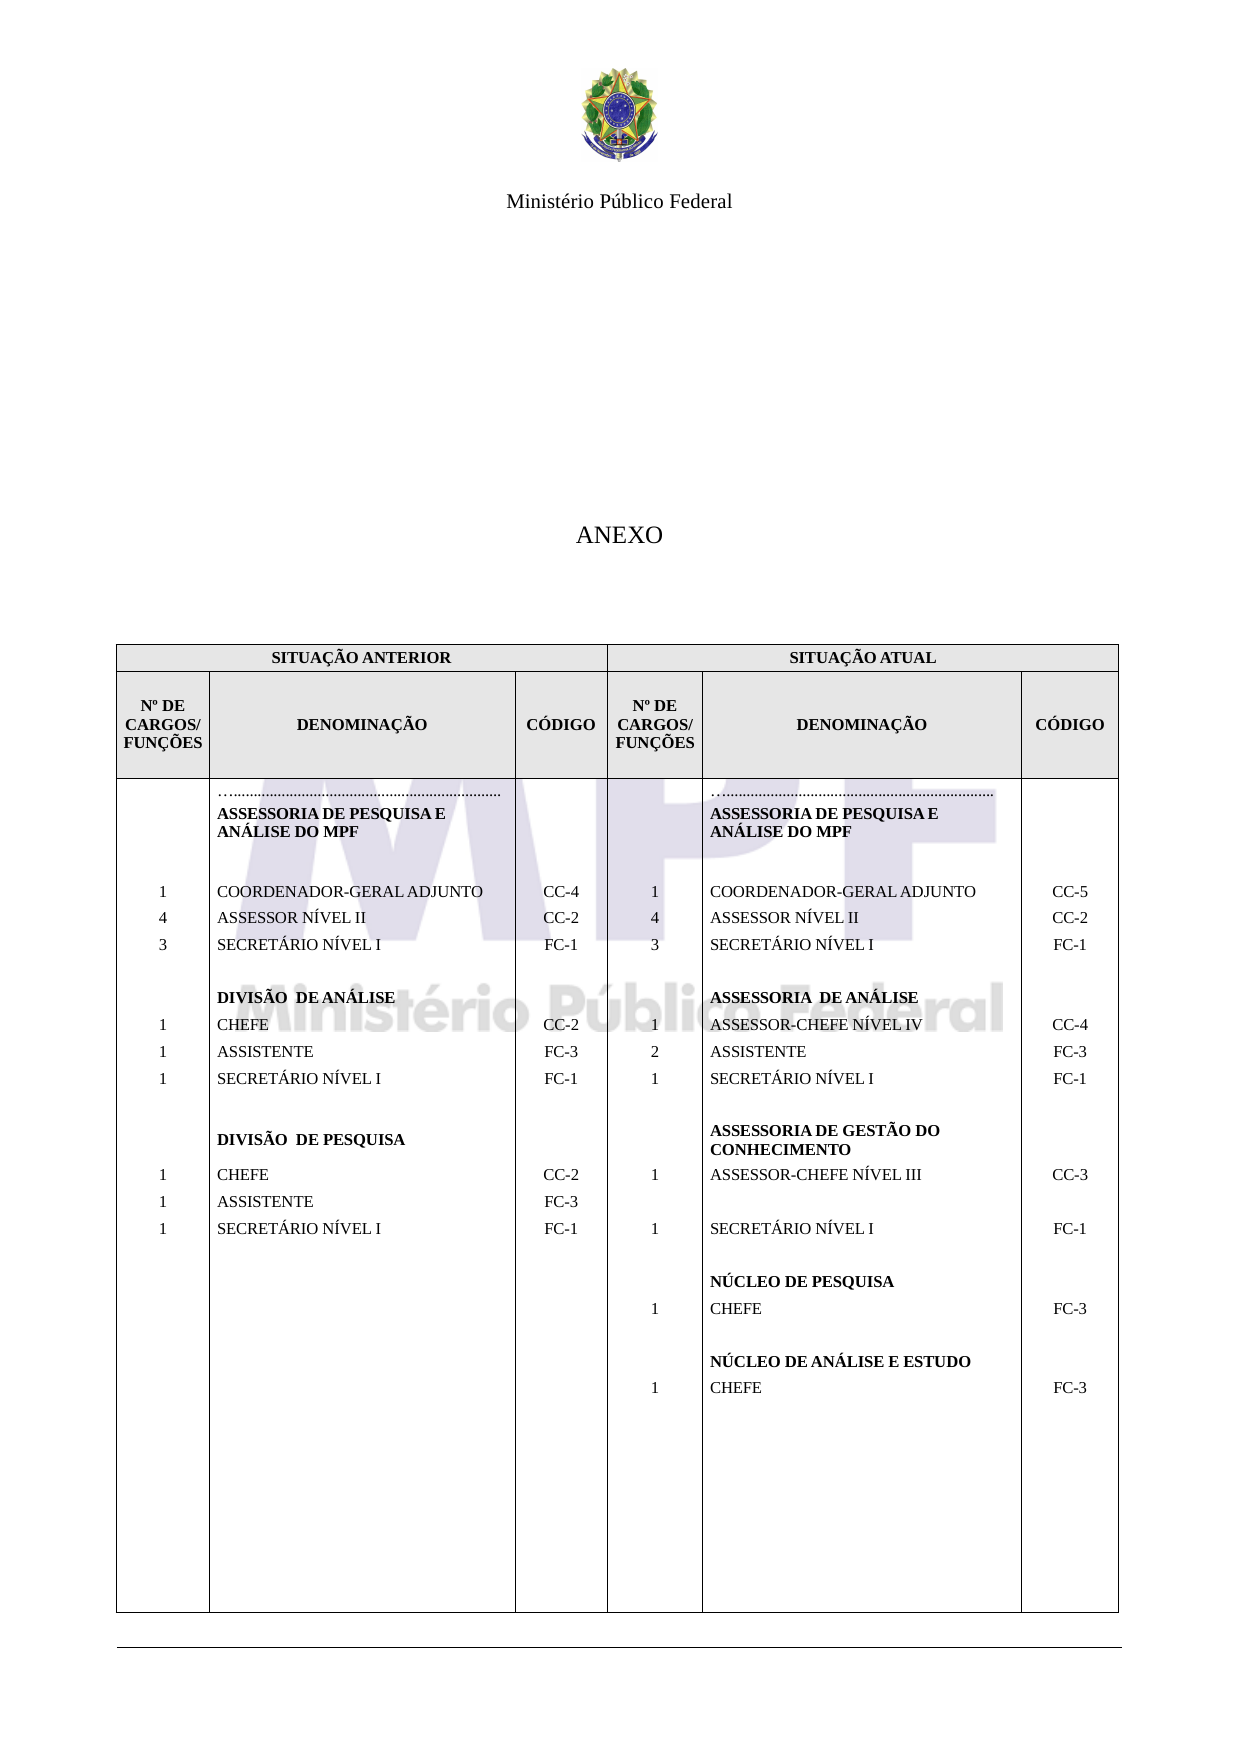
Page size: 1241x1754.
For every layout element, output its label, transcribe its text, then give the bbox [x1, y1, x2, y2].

table_cell [516, 1375, 607, 1400]
table_cell 3 [117, 931, 209, 958]
table_cell SECRETÁRIO NÍVEL I [210, 1216, 515, 1242]
table_cell 1 [117, 1161, 209, 1188]
table_cell NÚCLEO DE ANÁLISE E ESTUDO [703, 1349, 1021, 1375]
table_cell [117, 958, 209, 984]
table_cell FC-1 [1022, 931, 1118, 958]
table_cell [516, 1243, 607, 1269]
table_cell 1 [608, 1161, 702, 1188]
table_cell FC-3 [516, 1188, 607, 1216]
table_cell [210, 1296, 515, 1322]
table_cell FC-1 [516, 931, 607, 958]
table_cell [516, 1400, 607, 1427]
table_cell …................................................................... [210, 779, 515, 804]
table_cell 1 [608, 1066, 702, 1092]
table_cell [1022, 1349, 1118, 1375]
table_cell [117, 779, 209, 804]
table_cell [210, 1400, 515, 1427]
table_cell [210, 1322, 515, 1349]
table_cell 1 [608, 1216, 702, 1242]
table_cell [117, 1322, 209, 1349]
table_cell SECRETÁRIO NÍVEL I [703, 1216, 1021, 1242]
table_cell [1022, 1188, 1118, 1216]
table_cell [1022, 985, 1118, 1011]
table_cell [703, 1243, 1021, 1269]
table_cell 4 [608, 905, 702, 931]
table_cell ASSISTENTE [210, 1188, 515, 1216]
table_cell [608, 1243, 702, 1269]
table_cell FC-3 [1022, 1296, 1118, 1322]
table_cell CC-5 [1022, 878, 1118, 905]
table_cell [1022, 1093, 1118, 1119]
table_cell [608, 804, 702, 878]
table_cell [516, 1427, 607, 1612]
table_cell [1022, 1400, 1118, 1427]
table_cell FC-1 [516, 1066, 607, 1092]
table_cell CC-3 [1022, 1161, 1118, 1188]
table_cell [1022, 779, 1118, 804]
table_header SITUAÇÃO ANTERIOR [117, 645, 607, 671]
table_cell [210, 1269, 515, 1296]
table_cell [703, 1427, 1021, 1612]
table_cell [1022, 958, 1118, 984]
table_cell 1 [608, 878, 702, 905]
table_cell CHEFE [703, 1375, 1021, 1400]
table_cell CHEFE [703, 1296, 1021, 1322]
table_cell [117, 1269, 209, 1296]
table_cell ASSISTENTE [703, 1038, 1021, 1066]
table_cell FC-3 [516, 1038, 607, 1066]
table_cell [516, 1296, 607, 1322]
table_cell CC-2 [1022, 905, 1118, 931]
table_cell ASSESSORIA DE PESQUISA E ANÁLISE DO MPF [210, 804, 515, 878]
table_cell FC-1 [516, 1216, 607, 1242]
table_cell [1022, 1322, 1118, 1349]
table_cell 4 [117, 905, 209, 931]
table_cell 1 [608, 1011, 702, 1038]
table_cell NÚCLEO DE PESQUISA [703, 1269, 1021, 1296]
table_cell [1022, 804, 1118, 878]
table_cell [1022, 1243, 1118, 1269]
table_cell CC-2 [516, 1161, 607, 1188]
table_cell [516, 1093, 607, 1119]
table_cell [703, 1400, 1021, 1427]
table_cell [117, 985, 209, 1011]
table_cell [608, 1400, 702, 1427]
table_cell SECRETÁRIO NÍVEL I [703, 1066, 1021, 1092]
table_cell [703, 1093, 1021, 1119]
table_cell FC-1 [1022, 1066, 1118, 1092]
table_cell 3 [608, 931, 702, 958]
table_header SITUAÇÃO ATUAL [608, 645, 1118, 671]
table_cell 1 [117, 878, 209, 905]
table_cell [117, 804, 209, 878]
table_cell ASSESSORIA DE ANÁLISE [703, 985, 1021, 1011]
table_cell Nº DE CARGOS/FUNÇÕES [608, 672, 702, 778]
table_cell [117, 1349, 209, 1375]
table_cell [516, 958, 607, 984]
table_cell [703, 1188, 1021, 1216]
table_cell [117, 1296, 209, 1322]
table_cell [117, 1400, 209, 1427]
table_cell [608, 1427, 702, 1612]
table_cell CHEFE [210, 1011, 515, 1038]
table_cell [516, 1349, 607, 1375]
table_cell CC-2 [516, 1011, 607, 1038]
table_cell [210, 1375, 515, 1400]
table_cell ASSESSOR NÍVEL II [210, 905, 515, 931]
table_cell [117, 1375, 209, 1400]
table_cell [1022, 1427, 1118, 1612]
table_cell [516, 1119, 607, 1161]
table_cell CC-2 [516, 905, 607, 931]
table_cell [210, 958, 515, 984]
table_cell ASSESSORIA DE GESTÃO DO CONHECIMENTO [703, 1119, 1021, 1161]
table_cell [608, 1188, 702, 1216]
table_cell [516, 985, 607, 1011]
table_cell [117, 1427, 209, 1612]
table_cell 1 [117, 1038, 209, 1066]
table_cell [1022, 1119, 1118, 1161]
table_cell [210, 1093, 515, 1119]
table_cell ASSESSOR-CHEFE NÍVEL III [703, 1161, 1021, 1188]
table_cell 1 [608, 1296, 702, 1322]
table_cell DIVISÃO DE ANÁLISE [210, 985, 515, 1011]
table_cell [210, 1427, 515, 1612]
table_cell DENOMINAÇÃO [210, 672, 515, 778]
table_cell 1 [117, 1188, 209, 1216]
table_cell [608, 985, 702, 1011]
table_cell SECRETÁRIO NÍVEL I [703, 931, 1021, 958]
table_cell FC-3 [1022, 1038, 1118, 1066]
table_cell [703, 958, 1021, 984]
table_cell [608, 1119, 702, 1161]
table_cell [608, 1322, 702, 1349]
table_cell CÓDIGO [516, 672, 607, 778]
table_cell 2 [608, 1038, 702, 1066]
table_cell ASSESSOR NÍVEL II [703, 905, 1021, 931]
table_cell ASSESSORIA DE PESQUISA E ANÁLISE DO MPF [703, 804, 1021, 878]
table_cell COORDENADOR-GERAL ADJUNTO [210, 878, 515, 905]
table_cell [516, 779, 607, 804]
table_cell [210, 1349, 515, 1375]
text ANEXO [117, 520, 1122, 549]
table_cell CC-4 [1022, 1011, 1118, 1038]
table_cell [117, 1119, 209, 1161]
table_cell [210, 1243, 515, 1269]
table_cell CÓDIGO [1022, 672, 1118, 778]
table_cell [608, 779, 702, 804]
table_cell FC-1 [1022, 1216, 1118, 1242]
table_cell CC-4 [516, 878, 607, 905]
table_cell 1 [117, 1066, 209, 1092]
table_cell [516, 1322, 607, 1349]
table_cell [608, 958, 702, 984]
table_cell DENOMINAÇÃO [703, 672, 1021, 778]
table_cell SECRETÁRIO NÍVEL I [210, 931, 515, 958]
table_cell SECRETÁRIO NÍVEL I [210, 1066, 515, 1092]
table_cell [1022, 1269, 1118, 1296]
table_cell [703, 1322, 1021, 1349]
table_cell COORDENADOR-GERAL ADJUNTO [703, 878, 1021, 905]
table_cell Nº DE CARGOS/FUNÇÕES [117, 672, 209, 778]
table_cell [608, 1093, 702, 1119]
table_cell [516, 1269, 607, 1296]
table_cell FC-3 [1022, 1375, 1118, 1400]
table_cell ASSESSOR-CHEFE NÍVEL IV [703, 1011, 1021, 1038]
table_cell ASSISTENTE [210, 1038, 515, 1066]
table_cell 1 [608, 1375, 702, 1400]
table_cell 1 [117, 1216, 209, 1242]
table_cell [117, 1243, 209, 1269]
table_cell [608, 1269, 702, 1296]
table_cell …................................................................... [703, 779, 1021, 804]
table_cell 1 [117, 1011, 209, 1038]
table_cell DIVISÃO DE PESQUISA [210, 1119, 515, 1161]
table_cell [608, 1349, 702, 1375]
table_cell [516, 804, 607, 878]
table_cell [117, 1093, 209, 1119]
table_cell CHEFE [210, 1161, 515, 1188]
